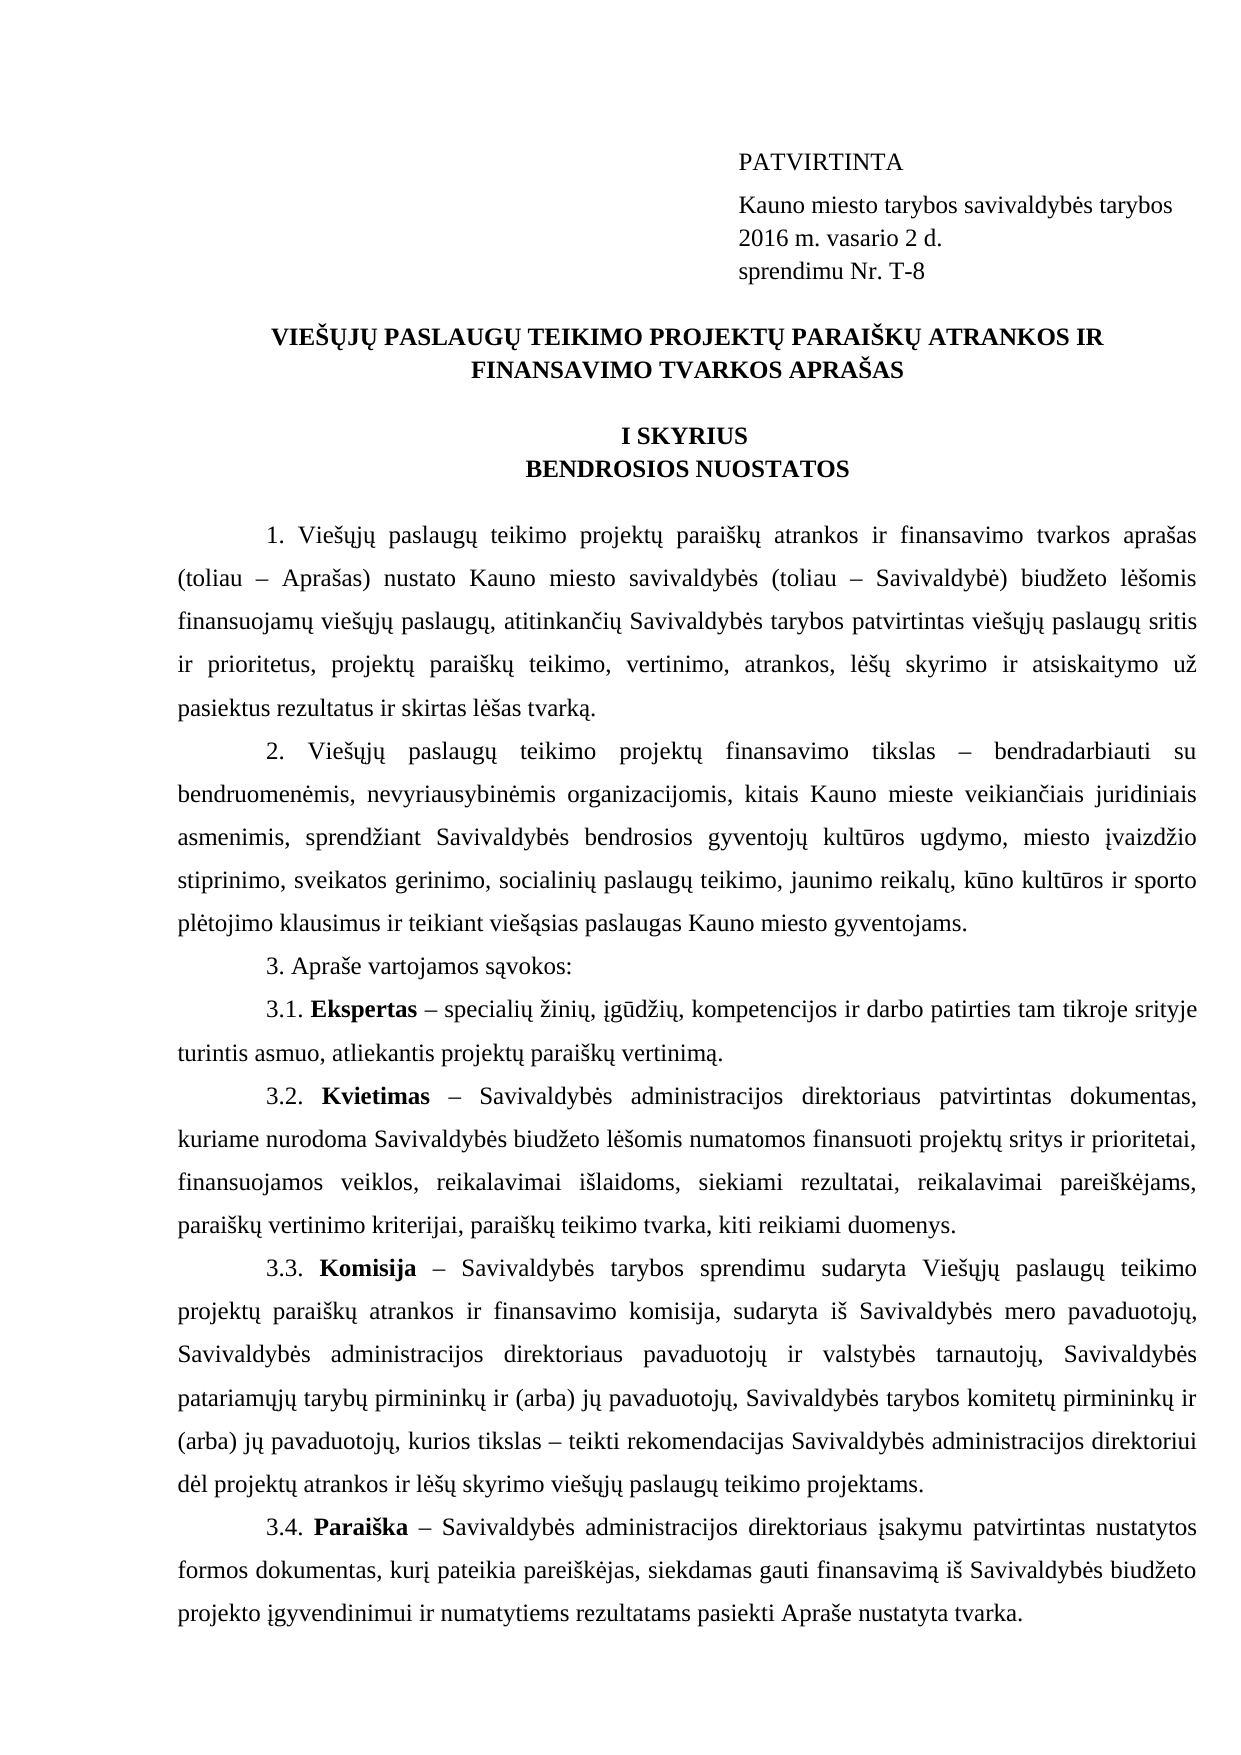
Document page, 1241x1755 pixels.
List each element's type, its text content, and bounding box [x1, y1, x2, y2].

text BENDROSIOS NUOSTATOS [177, 454, 1198, 483]
text 1. Viešųjų paslaugų teikimo projektų paraiškų atrankos ir finansavimo tvarkos aprašas (toliau – Aprašas) nustato Kauno miesto savivaldybės (toliau – Savivaldybė) biudžeto lėšomis finansuojamų viešųjų paslaugų, atitinkančių Savivaldybės tarybos patvirtintas viešųjų paslaugų sritis ir prioritetus, projektų paraiškų teikimo, vertinimo, atrankos, lėšų skyrimo ir atsiskaitymo už pasiektus rezultatus ir skirtas lėšas tvarką. [177, 520, 1198, 721]
text 3. Apraše vartojamos sąvokos: [177, 951, 1198, 980]
text Kauno miesto tarybos savivaldybės tarybos [738, 190, 1198, 219]
text 2. Viešųjų paslaugų teikimo projektų finansavimo tikslas – bendradarbiauti su bendruomenėmis, nevyriausybinėmis organizacijomis, kitais Kauno mieste veikiančiais juridiniais asmenimis, sprendžiant Savivaldybės bendrosios gyventojų kultūros ugdymo, miesto įvaizdžio stiprinimo, sveikatos gerinimo, socialinių paslaugų teikimo, jaunimo reikalų, kūno kultūros ir sporto plėtojimo klausimus ir teikiant viešąsias paslaugas Kauno miesto gyventojams. [177, 736, 1198, 937]
text 3.3. Komisija – Savivaldybės tarybos sprendimu sudaryta Viešųjų paslaugų teikimo projektų paraiškų atrankos ir finansavimo komisija, sudaryta iš Savivaldybės mero pavaduotojų, Savivaldybės administracijos direktoriaus pavaduotojų ir valstybės tarnautojų, Savivaldybės patariamųjų tarybų pirmininkų ir (arba) jų pavaduotojų, Savivaldybės tarybos komitetų pirmininkų ir (arba) jų pavaduotojų, kurios tikslas – teikti rekomendacijas Savivaldybės administracijos direktoriui dėl projektų atrankos ir lėšų skyrimo viešųjų paslaugų teikimo projektams. [177, 1253, 1198, 1498]
text 2016 m. vasario 2 d. [738, 223, 1198, 252]
text sprendimu Nr. T-8 [738, 256, 1198, 285]
text 3.1. Ekspertas – specialių žinių, įgūdžių, kompetencijos ir darbo patirties tam tikroje srityje turintis asmuo, atliekantis projektų paraiškų vertinimą. [177, 994, 1198, 1066]
text 3.2. Kvietimas – Savivaldybės administracijos direktoriaus patvirtintas dokumentas, kuriame nurodoma Savivaldybės biudžeto lėšomis numatomos finansuoti projektų sritys ir prioritetai, finansuojamos veiklos, reikalavimai išlaidoms, siekiami rezultatai, reikalavimai pareiškėjams, paraiškų vertinimo kriterijai, paraiškų teikimo tvarka, kiti reikiami duomenys. [177, 1081, 1198, 1239]
text I SKYRIUS [177, 421, 1198, 450]
text VIEŠŲJŲ PASLAUGŲ TEIKIMO PROJEKTŲ PARAIŠKŲ ATRANKOS IR FINANSAVIMO TVARKOS APRAŠAS [177, 322, 1198, 384]
text PATVIRTINTA [718, 147, 1198, 176]
text 3.4. Paraiška – Savivaldybės administracijos direktoriaus įsakymu patvirtintas nustatytos formos dokumentas, kurį pateikia pareiškėjas, siekdamas gauti finansavimą iš Savivaldybės biudžeto projekto įgyvendinimui ir numatytiems rezultatams pasiekti Apraše nustatyta tvarka. [177, 1512, 1198, 1627]
